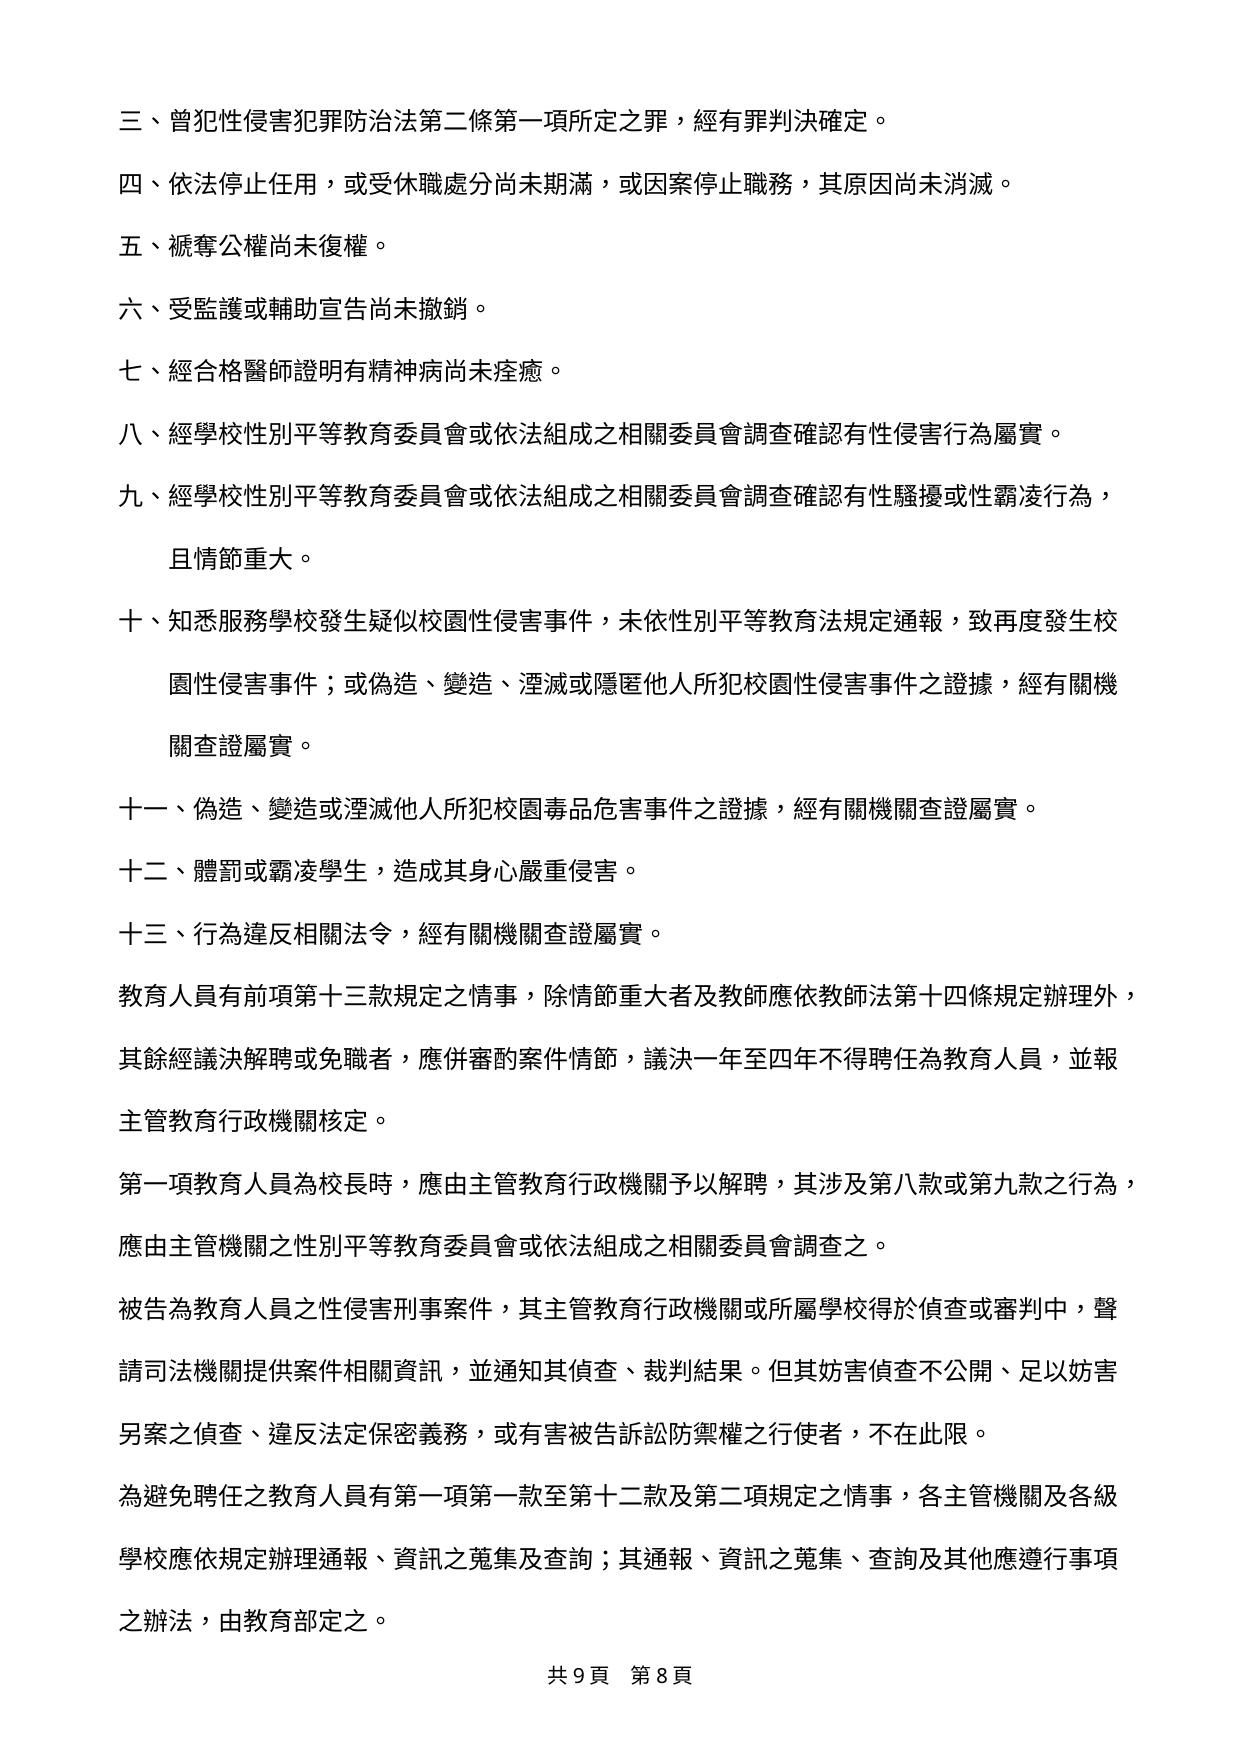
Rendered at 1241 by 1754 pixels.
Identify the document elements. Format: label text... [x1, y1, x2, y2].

text 七、經合格醫師證明有精神病尚未痊癒。 [118, 328, 1122, 391]
text 十、知悉服務學校發生疑似校園性侵害事件，未依性別平等教育法規定通報，致再度發生校園性侵害事件；或偽造、變造、湮滅或隱匿他人所犯校園性侵害事件之證據，經有關機關查證屬實。 [118, 578, 1122, 766]
text 被告為教育人員之性侵害刑事案件，其主管教育行政機關或所屬學校得於偵查或審判中，聲請司法機關提供案件相關資訊，並通知其偵查、裁判結果。但其妨害偵查不公開、足以妨害另案之偵查、違反法定保密義務，或有害被告訴訟防禦權之行使者，不在此限。 [118, 1266, 1122, 1453]
text 為避免聘任之教育人員有第一項第一款至第十二款及第二項規定之情事，各主管機關及各級學校應依規定辦理通報、資訊之蒐集及查詢；其通報、資訊之蒐集、查詢及其他應遵行事項之辦法，由教育部定之。 [118, 1453, 1122, 1641]
text 六、受監護或輔助宣告尚未撤銷。 [118, 266, 1122, 328]
text 第一項教育人員為校長時，應由主管教育行政機關予以解聘，其涉及第八款或第九款之行為，應由主管機關之性別平等教育委員會或依法組成之相關委員會調查之。 [118, 1141, 1122, 1266]
text 十三、行為違反相關法令，經有關機關查證屬實。 [118, 891, 1122, 953]
text 教育人員有前項第十三款規定之情事，除情節重大者及教師應依教師法第十四條規定辦理外，其餘經議決解聘或免職者，應併審酌案件情節，議決一年至四年不得聘任為教育人員，並報主管教育行政機關核定。 [118, 953, 1122, 1141]
text 三、曾犯性侵害犯罪防治法第二條第一項所定之罪，經有罪判決確定。 [118, 78, 1122, 141]
text 四、依法停止任用，或受休職處分尚未期滿，或因案停止職務，其原因尚未消滅。 [118, 141, 1122, 203]
text 十一、偽造、變造或湮滅他人所犯校園毒品危害事件之證據，經有關機關查證屬實。 [118, 766, 1122, 828]
text 九、經學校性別平等教育委員會或依法組成之相關委員會調查確認有性騷擾或性霸凌行為，且情節重大。 [118, 453, 1122, 578]
text 五、褫奪公權尚未復權。 [118, 203, 1122, 266]
text 八、經學校性別平等教育委員會或依法組成之相關委員會調查確認有性侵害行為屬實。 [118, 391, 1122, 453]
text 十二、體罰或霸凌學生，造成其身心嚴重侵害。 [118, 828, 1122, 891]
